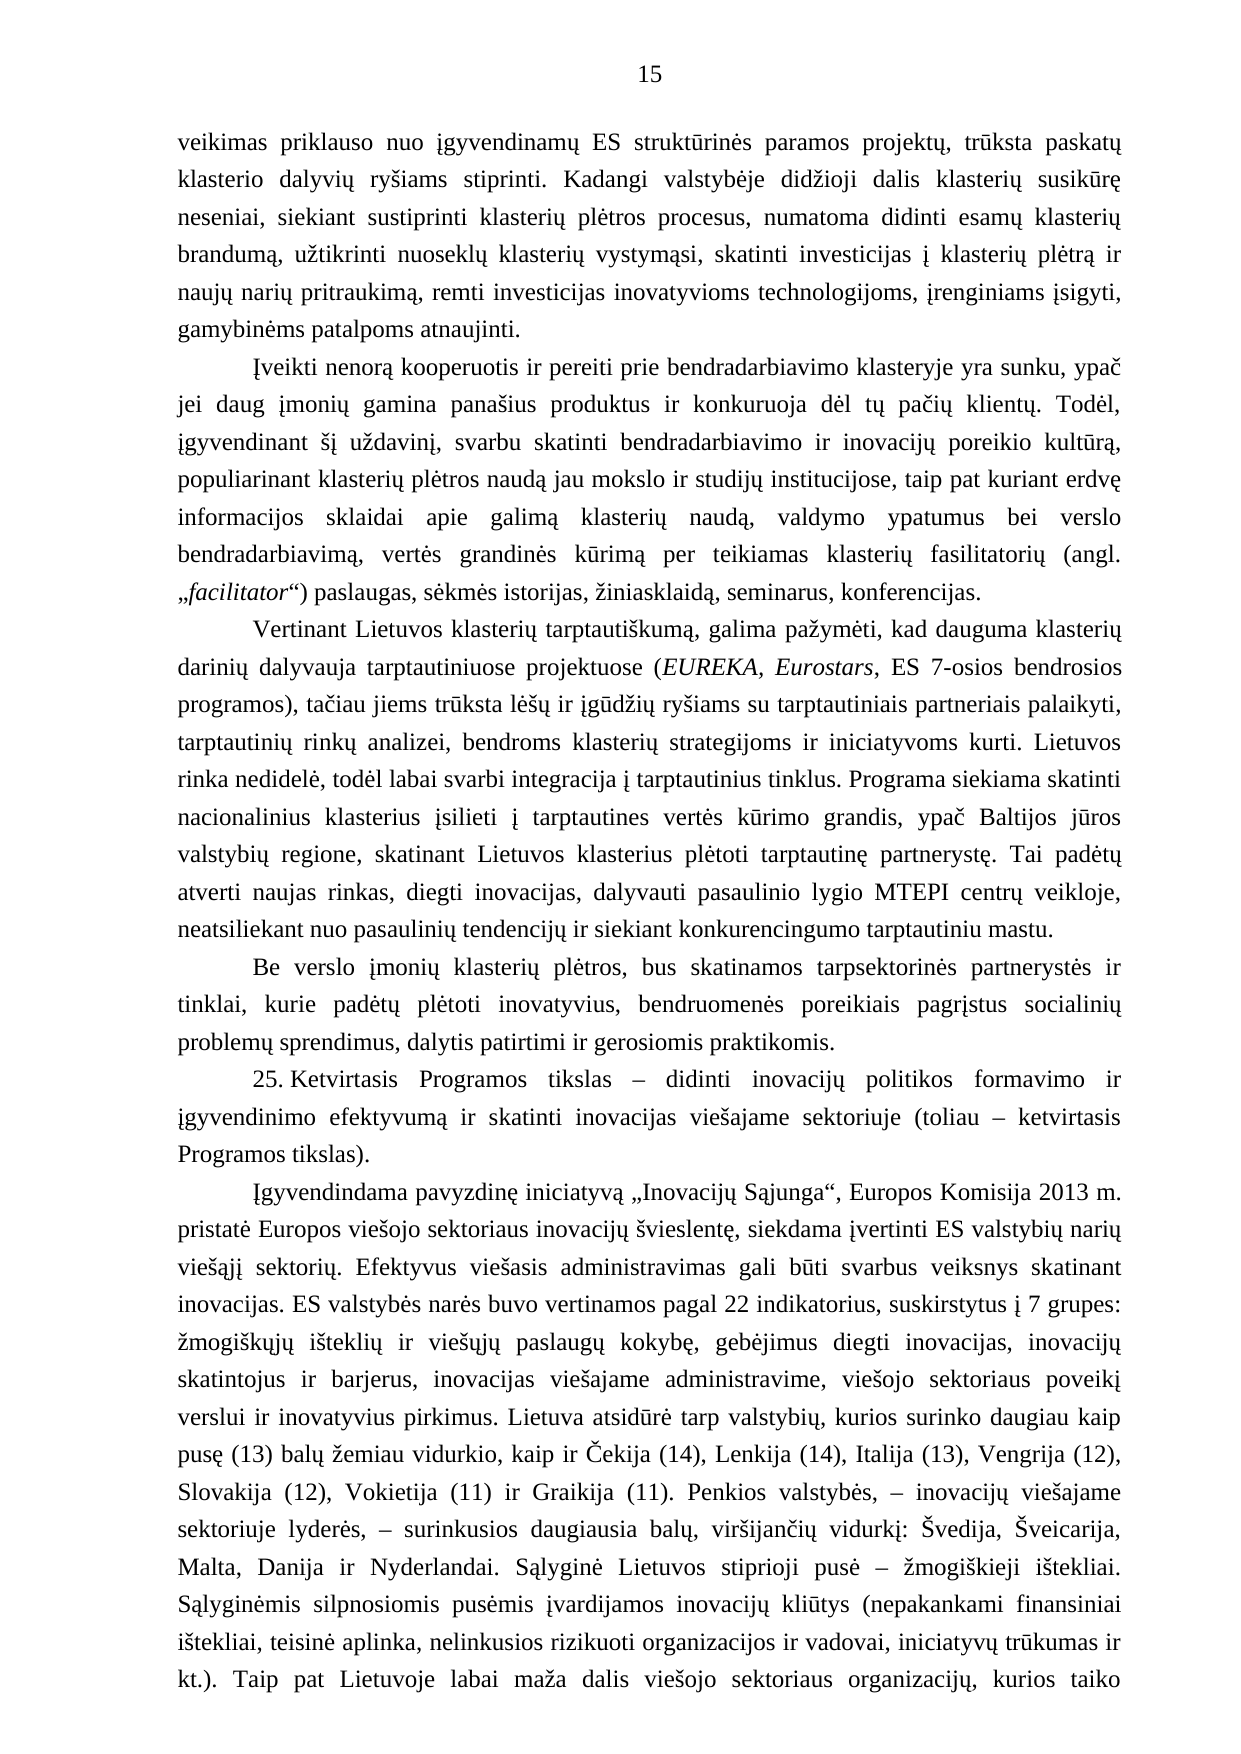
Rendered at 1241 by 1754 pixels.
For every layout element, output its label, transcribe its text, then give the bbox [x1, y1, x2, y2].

text veikimas priklauso nuo įgyvendinamų ES struktūrinės paramos projektų, trūksta paskatų klasterio dalyvių ryšiams stiprinti. Kadangi valstybėje didžioji dalis klasterių susikūrę neseniai, siekiant sustiprinti klasterių plėtros procesus, numatoma didinti esamų klasterių brandumą, užtikrinti nuoseklų klasterių vystymąsi, skatinti investicijas į klasterių plėtrą ir naujų narių pritraukimą, remti investicijas inovatyvioms technologijoms, įrenginiams įsigyti, gamybinėms patalpoms atnaujinti. [177, 118, 1122, 343]
text Įveikti nenorą kooperuotis ir pereiti prie bendradarbiavimo klasteryje yra sunku, ypač jei daug įmonių gamina panašius produktus ir konkuruoja dėl tų pačių klientų. Todėl, įgyvendinant šį uždavinį, svarbu skatinti bendradarbiavimo ir inovacijų poreikio kultūrą, populiarinant klasterių plėtros naudą jau mokslo ir studijų institucijose, taip pat kuriant erdvę informacijos sklaidai apie galimą klasterių naudą, valdymo ypatumus bei verslo bendradarbiavimą, vertės grandinės kūrimą per teikiamas klasterių fasilitatorių (angl. „facilitator“) paslaugas, sėkmės istorijas, žiniasklaidą, seminarus, konferencijas. [177, 343, 1122, 606]
text Vertinant Lietuvos klasterių tarptautiškumą, galima pažymėti, kad dauguma klasterių darinių dalyvauja tarptautiniuose projektuose (EUREKA, Eurostars, ES 7-osios bendrosios programos), tačiau jiems trūksta lėšų ir įgūdžių ryšiams su tarptautiniais partneriais palaikyti, tarptautinių rinkų analizei, bendroms klasterių strategijoms ir iniciatyvoms kurti. Lietuvos rinka nedidelė, todėl labai svarbi integracija į tarptautinius tinklus. Programa siekiama skatinti nacionalinius klasterius įsilieti į tarptautines vertės kūrimo grandis, ypač Baltijos jūros valstybių regione, skatinant Lietuvos klasterius plėtoti tarptautinę partnerystę. Tai padėtų atverti naujas rinkas, diegti inovacijas, dalyvauti pasaulinio lygio MTEPI centrų veikloje, neatsiliekant nuo pasaulinių tendencijų ir siekiant konkurencingumo tarptautiniu mastu. [177, 606, 1122, 943]
text 25. Ketvirtasis Programos tikslas – didinti inovacijų politikos formavimo ir įgyvendinimo efektyvumą ir skatinti inovacijas viešajame sektoriuje (toliau – ketvirtasis Programos tikslas). [177, 1056, 1122, 1168]
text Įgyvendindama pavyzdinę iniciatyvą „Inovacijų Sąjunga“, Europos Komisija 2013 m. pristatė Europos viešojo sektoriaus inovacijų švieslentę, siekdama įvertinti ES valstybių narių viešąjį sektorių. Efektyvus viešasis administravimas gali būti svarbus veiksnys skatinant inovacijas. ES valstybės narės buvo vertinamos pagal 22 indikatorius, suskirstytus į 7 grupes: žmogiškųjų išteklių ir viešųjų paslaugų kokybę, gebėjimus diegti inovacijas, inovacijų skatintojus ir barjerus, inovacijas viešajame administravime, viešojo sektoriaus poveikį verslui ir inovatyvius pirkimus. Lietuva atsidūrė tarp valstybių, kurios surinko daugiau kaip pusę (13) balų žemiau vidurkio, kaip ir Čekija (14), Lenkija (14), Italija (13), Vengrija (12), Slovakija (12), Vokietija (11) ir Graikija (11). Penkios valstybės, – inovacijų viešajame sektoriuje lyderės, – surinkusios daugiausia balų, viršijančių vidurkį: Švedija, Šveicarija, Malta, Danija ir Nyderlandai. Sąlyginė Lietuvos stiprioji pusė – žmogiškieji ištekliai. Sąlyginėmis silpnosiomis pusėmis įvardijamos inovacijų kliūtys (nepakankami finansiniai ištekliai, teisinė aplinka, nelinkusios rizikuoti organizacijos ir vadovai, iniciatyvų trūkumas ir kt.). Taip pat Lietuvoje labai maža dalis viešojo sektoriaus organizacijų, kurios taiko [177, 1168, 1122, 1693]
text Be verslo įmonių klasterių plėtros, bus skatinamos tarpsektorinės partnerystės ir tinklai, kurie padėtų plėtoti inovatyvius, bendruomenės poreikiais pagrįstus socialinių problemų sprendimus, dalytis patirtimi ir gerosiomis praktikomis. [177, 943, 1122, 1056]
